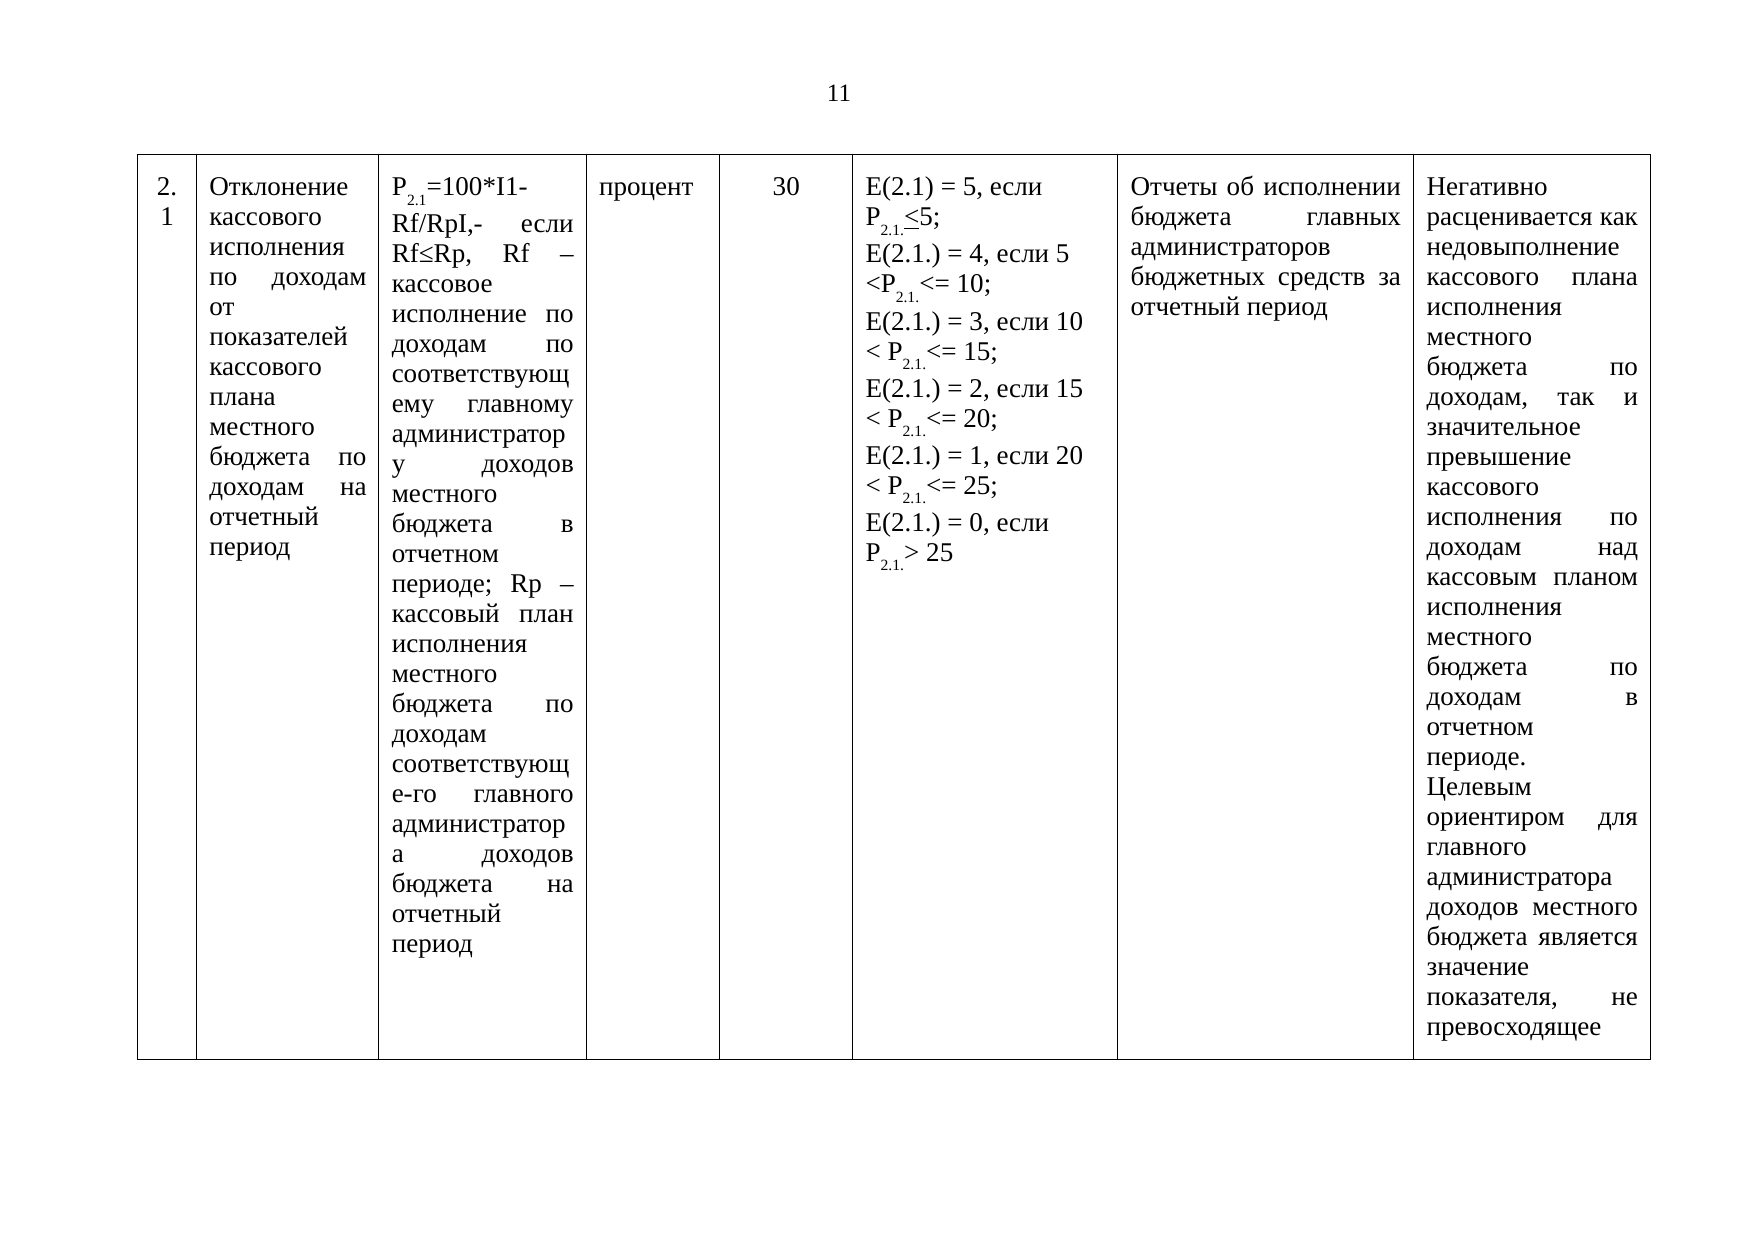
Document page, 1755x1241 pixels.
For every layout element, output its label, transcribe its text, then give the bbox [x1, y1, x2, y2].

table_cell Отчеты об исполнении бюджета главных администраторов бюджетных средств за отчетный период [1118, 155, 1413, 1058]
table_cell процент [587, 155, 719, 1058]
table_cell 2.1 [138, 155, 196, 1058]
table_cell E(2.1) = 5, если Р2.1.<5; E(2.1.) = 4, если 5 <Р2.1.<= 10; E(2.1.) = 3, если 10 < Р2.1.<= 15; E(2.1.) = 2, если 15 < Р2.1.<= 20; E(2.1.) = 1, если 20 < Р2.1.<= 25; E(2.1.) = 0, если Р2.1.> 25 [853, 155, 1117, 1058]
table_cell Негативно расценивается как недовыполнение кассового плана исполнения местного бюджета по доходам, так и значительное превышение кассового исполнения по доходам над кассовым планом исполнения местного бюджета по доходам в отчетном периоде. Целевым ориентиром для главного администратора доходов местного бюджета является значение показателя, не превосходящее [1414, 155, 1650, 1058]
table_cell Р2.1=100*I1-Rf/RpI,- если Rf≤Rp, Rf – кассовое исполнение по доходам по соответствующему главному администратору доходов местного бюджета в отчетном периоде; Rp – кассовый план исполнения местного бюджета по доходам соответствующе-го главного администратора доходов бюджета на отчетный период [379, 155, 586, 1058]
table_cell 30 [720, 155, 852, 1058]
table_cell Отклонение кассового исполнения по доходам от показателей кассового плана местного бюджета по доходам на отчетный период [197, 155, 378, 1058]
